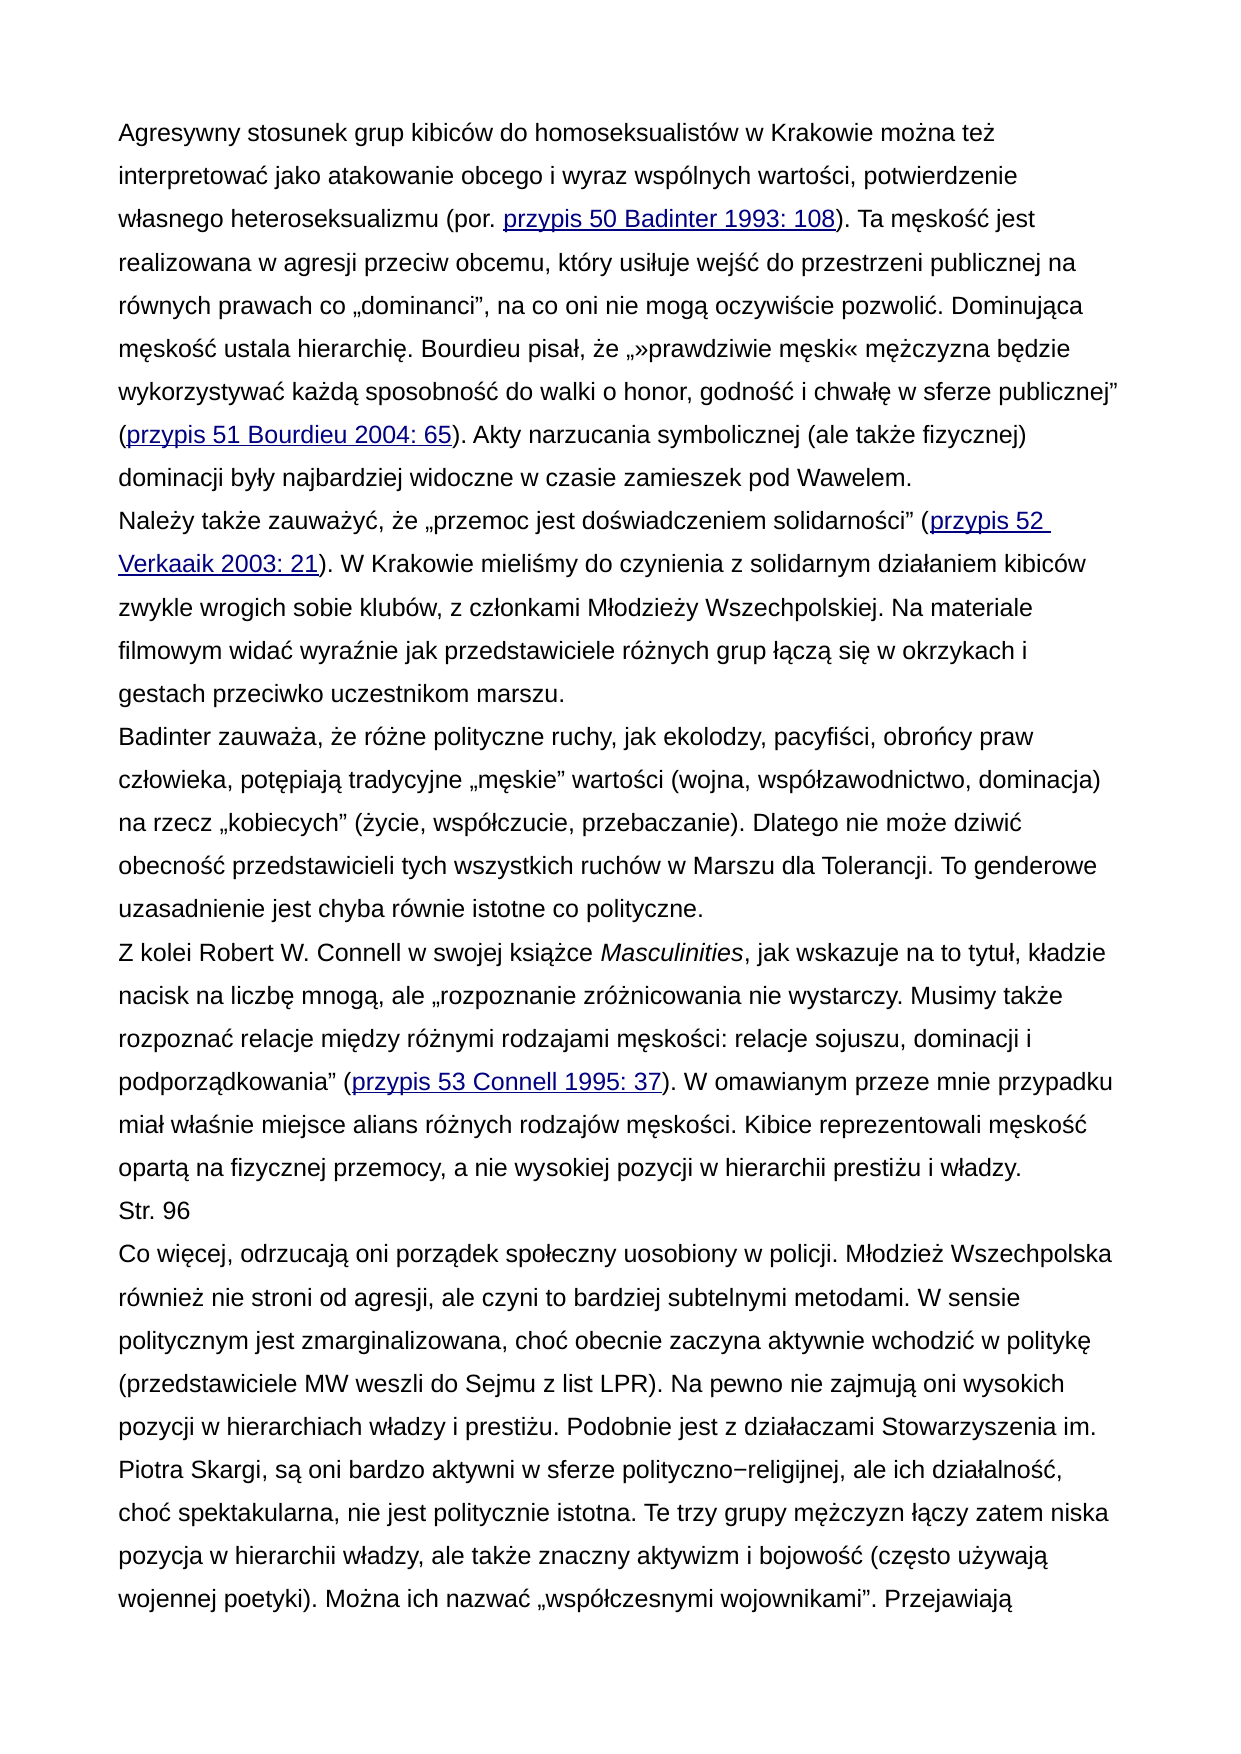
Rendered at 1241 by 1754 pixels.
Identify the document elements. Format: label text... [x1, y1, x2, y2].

text Str. 96 [118, 1196, 1122, 1225]
text Badinter zauważa, że różne polityczne ruchy, jak ekolodzy, pacyfiści, obrońcy praw człowieka, potępiają tradycyjne „męskie” wartości (wojna, współzawodnictwo, dominacja) na rzecz „kobiecych” (życie, współczucie, przebaczanie). Dlatego nie może dziwić obecność przedstawicieli tych wszystkich ruchów w Marszu dla Tolerancji. To genderowe uzasadnienie jest chyba równie istotne co polityczne. [118, 722, 1122, 923]
text Agresywny stosunek grup kibiców do homoseksualistów w Krakowie można też interpretować jako atakowanie obcego i wyraz wspólnych wartości, potwierdzenie własnego heteroseksualizmu (por. przypis 50 Badinter 1993: 108). Ta męskość jest realizowana w agresji przeciw obcemu, który usiłuje wejść do przestrzeni publicznej na równych prawach co „dominanci”, na co oni nie mogą oczywiście pozwolić. Dominująca męskość ustala hierarchię. Bourdieu pisał, że „»prawdziwie męski« mężczyzna będzie wykorzystywać każdą sposobność do walki o honor, godność i chwałę w sferze publicznej” (przypis 51 Bourdieu 2004: 65). Akty narzucania symbolicznej (ale także fizycznej) dominacji były najbardziej widoczne w czasie zamieszek pod Wawelem. [118, 118, 1122, 492]
text Z kolei Robert W. Connell w swojej książce Masculinities, jak wskazuje na to tytuł, kładzie nacisk na liczbę mnogą, ale „rozpoznanie zróżnicowania nie wystarczy. Musimy także rozpoznać relacje między różnymi rodzajami męskości: relacje sojuszu, dominacji i podporządkowania” (przypis 53 Connell 1995: 37). W omawianym przeze mnie przypadku miał właśnie miejsce alians różnych rodzajów męskości. Kibice reprezentowali męskość opartą na fizycznej przemocy, a nie wysokiej pozycji w hierarchii prestiżu i władzy. [118, 937, 1122, 1182]
text Należy także zauważyć, że „przemoc jest doświadczeniem solidarności” (przypis 52 Verkaaik 2003: 21). W Krakowie mieliśmy do czynienia z solidarnym działaniem kibiców zwykle wrogich sobie klubów, z członkami Młodzieży Wszechpolskiej. Na materiale filmowym widać wyraźnie jak przedstawiciele różnych grup łączą się w okrzykach i gestach przeciwko uczestnikom marszu. [118, 506, 1122, 707]
text Co więcej, odrzucają oni porządek społeczny uosobiony w policji. Młodzież Wszechpolska również nie stroni od agresji, ale czyni to bardziej subtelnymi metodami. W sensie politycznym jest zmarginalizowana, choć obecnie zaczyna aktywnie wchodzić w politykę (przedstawiciele MW weszli do Sejmu z list LPR). Na pewno nie zajmują oni wysokich pozycji w hierarchiach władzy i prestiżu. Podobnie jest z działaczami Stowarzyszenia im. Piotra Skargi, są oni bardzo aktywni w sferze polityczno−religijnej, ale ich działalność, choć spektakularna, nie jest politycznie istotna. Te trzy grupy mężczyzn łączy zatem niska pozycja w hierarchii władzy, ale także znaczny aktywizm i bojowość (często używają wojennej poetyki). Można ich nazwać „współczesnymi wojownikami”. Przejawiają [118, 1239, 1122, 1613]
